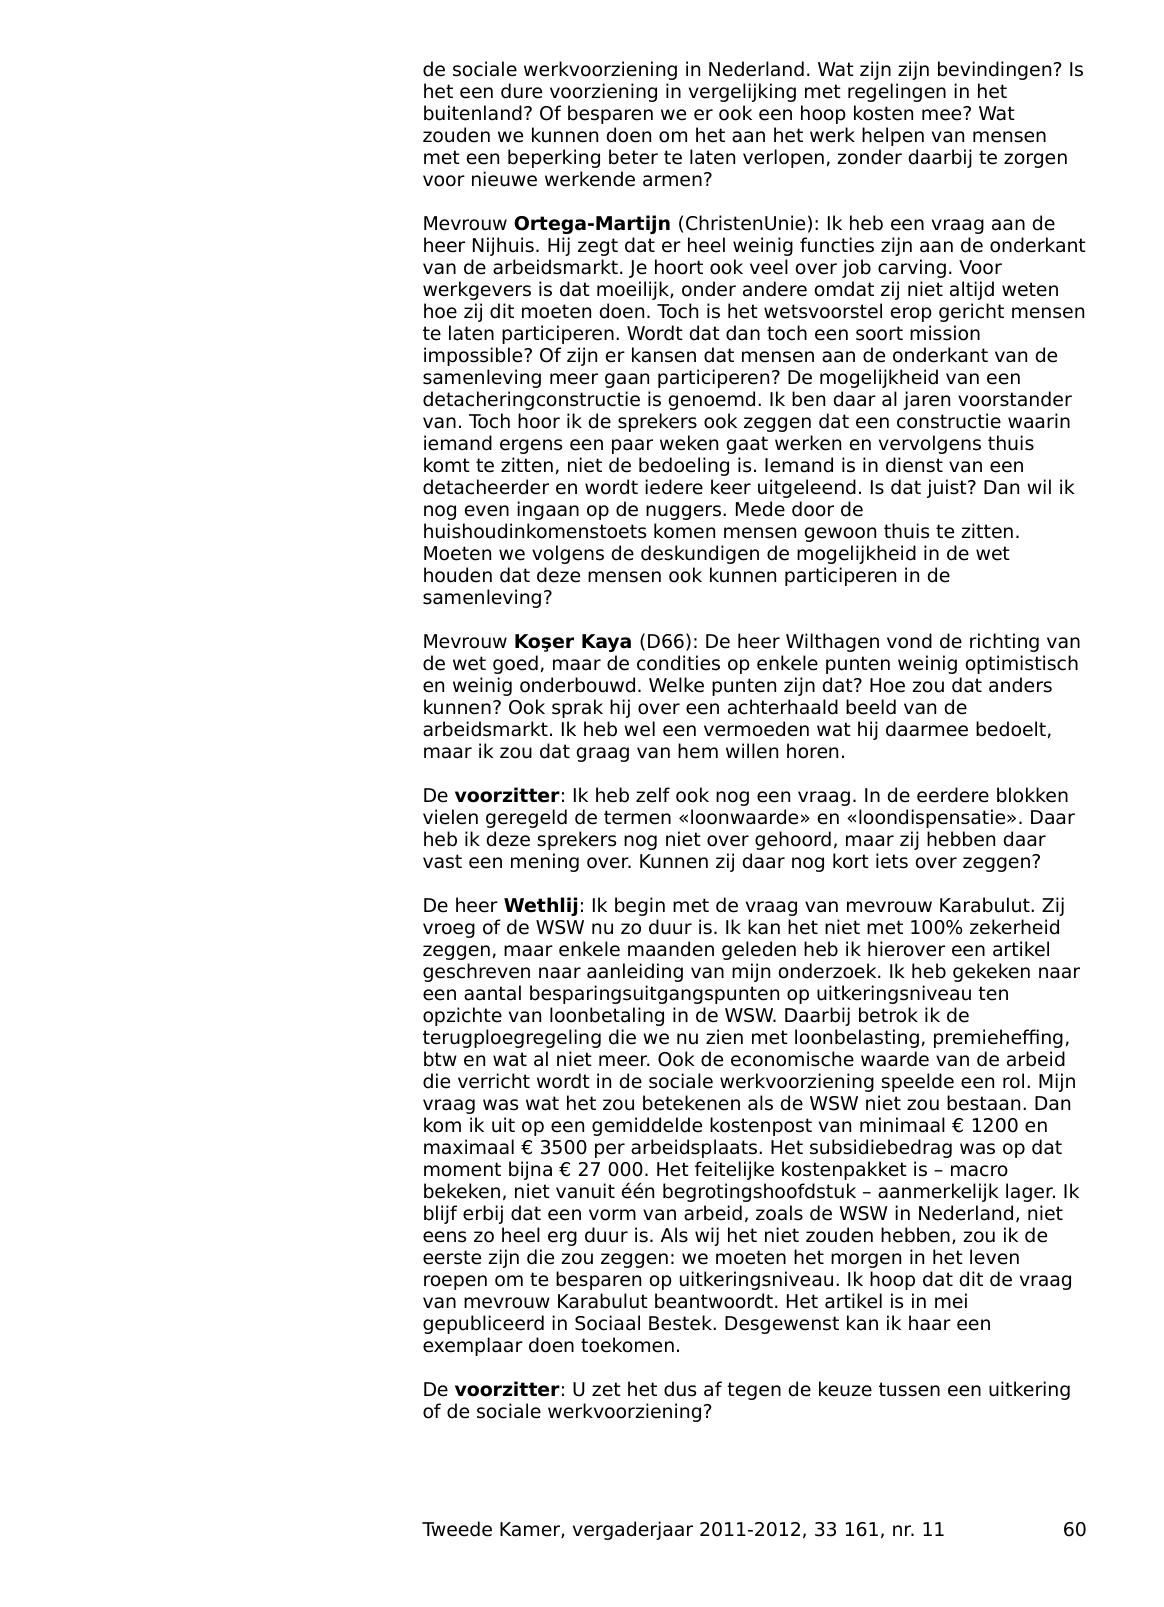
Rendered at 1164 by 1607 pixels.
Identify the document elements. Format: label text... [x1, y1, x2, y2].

text De voorzitter: Ik heb zelf ook nog een vraag. In de eerdere blokken vielen geregeld de termen «loonwaarde» en «loondispensatie». Daar heb ik deze sprekers nog niet over gehoord, maar zij hebben daar vast een mening over. Kunnen zij daar nog kort iets over zeggen? [422, 785, 1087, 873]
text De voorzitter: U zet het dus af tegen de keuze tussen een uitkering of de sociale werkvoorziening? [422, 1379, 1087, 1423]
text de sociale werkvoorziening in Nederland. Wat zijn zijn bevindingen? Is het een dure voorziening in vergelijking met regelingen in het buitenland? Of besparen we er ook een hoop kosten mee? Wat zouden we kunnen doen om het aan het werk helpen van mensen met een beperking beter te laten verlopen, zonder daarbij te zorgen voor nieuwe werkende armen? [422, 59, 1087, 191]
text Mevrouw Ortega-Martijn (ChristenUnie): Ik heb een vraag aan de heer Nijhuis. Hij zegt dat er heel weinig functies zijn aan de onderkant van de arbeidsmarkt. Je hoort ook veel over job carving. Voor werkgevers is dat moeilijk, onder andere omdat zij niet altijd weten hoe zij dit moeten doen. Toch is het wetsvoorstel erop gericht mensen te laten participeren. Wordt dat dan toch een soort mission impossible? Of zijn er kansen dat mensen aan de onderkant van de samenleving meer gaan participeren? De mogelijkheid van een detacheringconstructie is genoemd. Ik ben daar al jaren voorstander van. Toch hoor ik de sprekers ook zeggen dat een constructie waarin iemand ergens een paar weken gaat werken en vervolgens thuis komt te zitten, niet de bedoeling is. Iemand is in dienst van een detacheerder en wordt iedere keer uitgeleend. Is dat juist? Dan wil ik nog even ingaan op de nuggers. Mede door de huishoudinkomenstoets komen mensen gewoon thuis te zitten. Moeten we volgens de deskundigen de mogelijkheid in de wet houden dat deze mensen ook kunnen participeren in de samenleving? [422, 213, 1087, 609]
text Mevrouw Koşer Kaya (D66): De heer Wilthagen vond de richting van de wet goed, maar de condities op enkele punten weinig optimistisch en weinig onderbouwd. Welke punten zijn dat? Hoe zou dat anders kunnen? Ook sprak hij over een achterhaald beeld van de arbeidsmarkt. Ik heb wel een vermoeden wat hij daarmee bedoelt, maar ik zou dat graag van hem willen horen. [422, 631, 1087, 763]
text De heer Wethlij: Ik begin met de vraag van mevrouw Karabulut. Zij vroeg of de WSW nu zo duur is. Ik kan het niet met 100% zekerheid zeggen, maar enkele maanden geleden heb ik hierover een artikel geschreven naar aanleiding van mijn onderzoek. Ik heb gekeken naar een aantal besparingsuitgangspunten op uitkeringsniveau ten opzichte van loonbetaling in de WSW. Daarbij betrok ik de terugploegregeling die we nu zien met loonbelasting, premieheffing, btw en wat al niet meer. Ook de economische waarde van de arbeid die verricht wordt in de sociale werkvoorziening speelde een rol. Mijn vraag was wat het zou betekenen als de WSW niet zou bestaan. Dan kom ik uit op een gemiddelde kostenpost van minimaal € 1200 en maximaal € 3500 per arbeidsplaats. Het subsidiebedrag was op dat moment bijna € 27 000. Het feitelijke kostenpakket is – macro bekeken, niet vanuit één begrotingshoofdstuk – aanmerkelijk lager. Ik blijf erbij dat een vorm van arbeid, zoals de WSW in Nederland, niet eens zo heel erg duur is. Als wij het niet zouden hebben, zou ik de eerste zijn die zou zeggen: we moeten het morgen in het leven roepen om te besparen op uitkeringsniveau. Ik hoop dat dit de vraag van mevrouw Karabulut beantwoordt. Het artikel is in mei gepubliceerd in Sociaal Bestek. Desgewenst kan ik haar een exemplaar doen toekomen. [422, 895, 1087, 1357]
